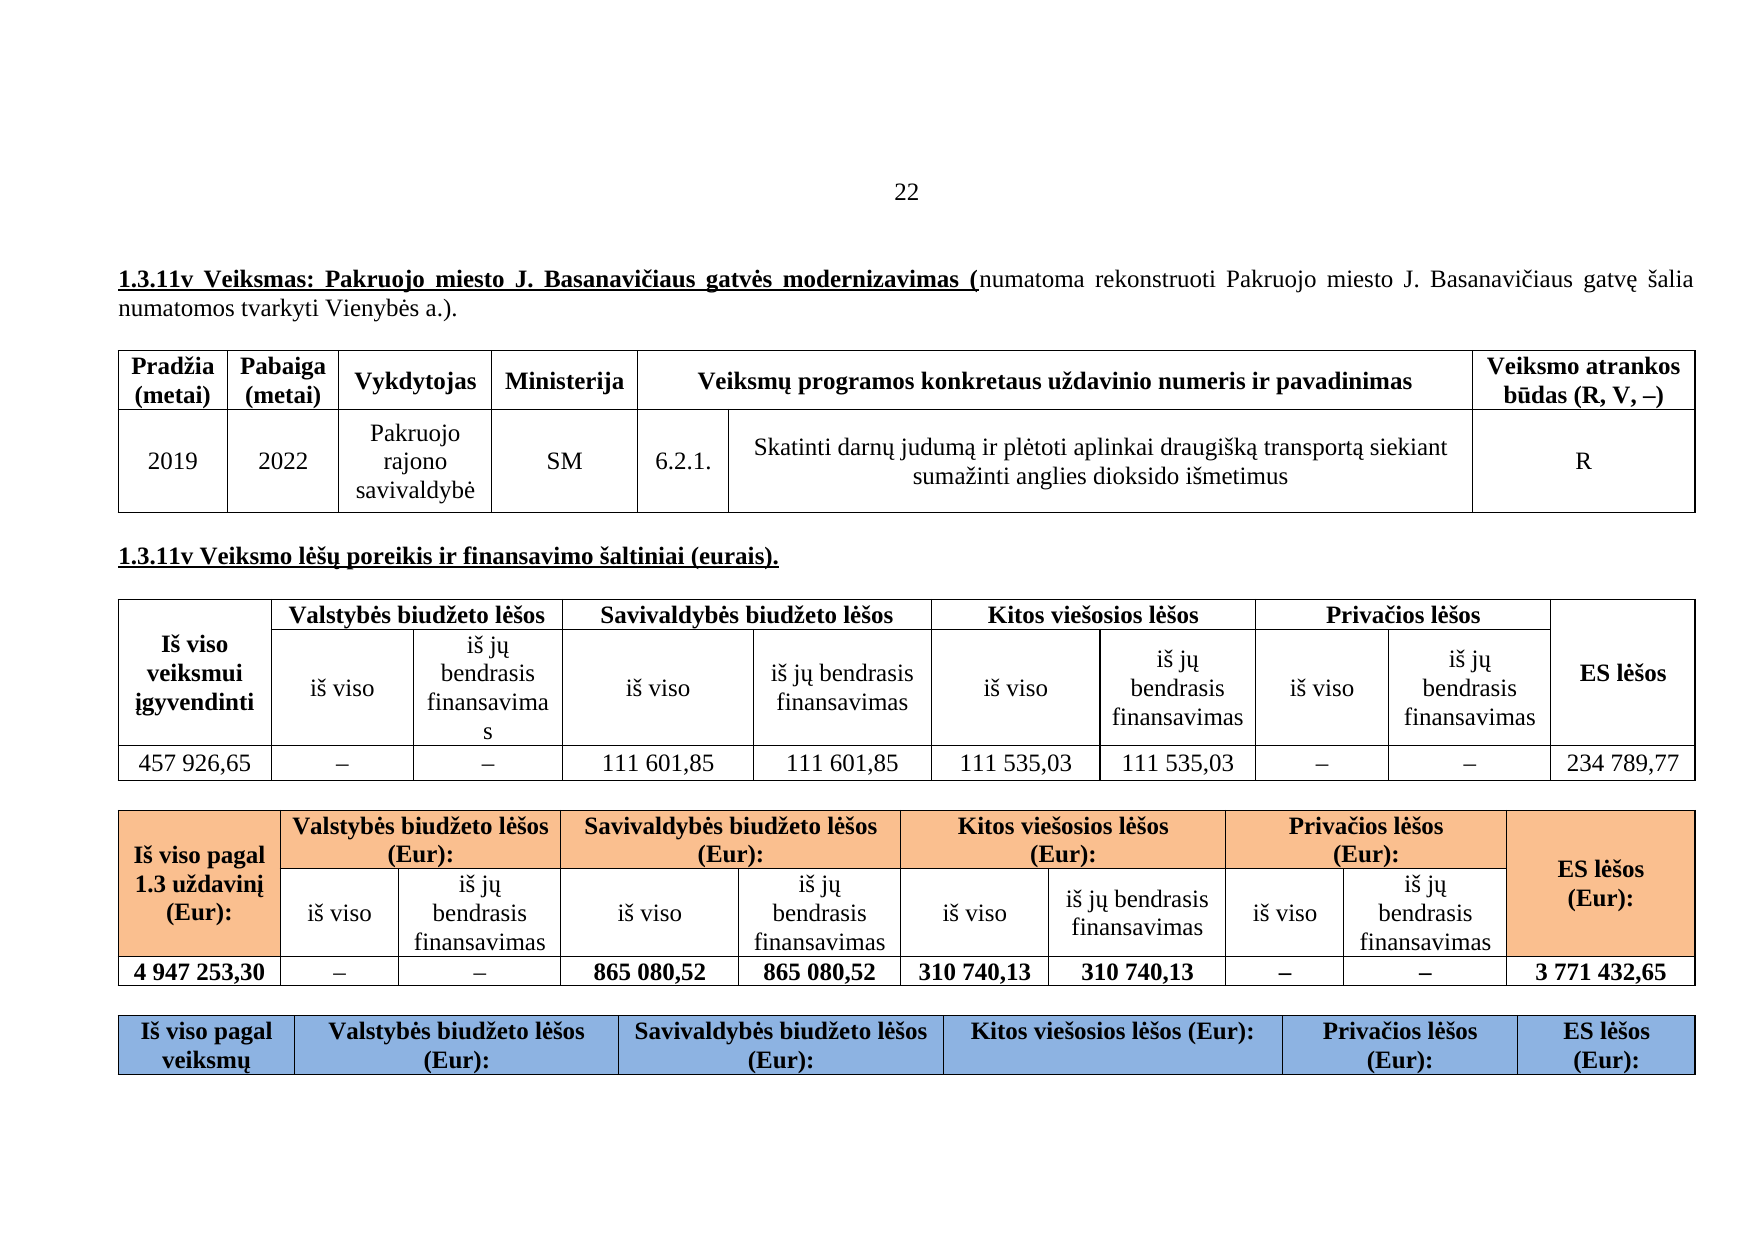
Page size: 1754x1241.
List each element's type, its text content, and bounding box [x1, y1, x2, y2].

table_cell 2019 [119, 410, 227, 512]
table_header Vykdytojas [339, 351, 491, 409]
table_header Savivaldybės biudžeto lėšos (Eur): [619, 1016, 943, 1074]
table_header Savivaldybės biudžeto lėšos (Eur): [561, 811, 900, 868]
table_cell 865 080,52 [739, 957, 900, 985]
table_cell 865 080,52 [561, 957, 738, 985]
table_header Privačios lėšos (Eur): [1283, 1016, 1517, 1074]
table_header Iš viso pagal veiksmų [119, 1016, 294, 1074]
text 1.3.11v Veiksmo lėšų poreikis ir finansavimo šaltiniai (eurais). [118, 541, 1695, 570]
table_cell – [272, 746, 413, 780]
table_header Veiksmo atrankos būdas (R, V, –) [1473, 351, 1694, 409]
table_header Pabaiga (metai) [228, 351, 338, 409]
table_cell – [1226, 957, 1343, 985]
table_header Privačios lėšos (Eur): [1226, 811, 1506, 868]
table_cell iš jų bendrasis finansavimas [754, 630, 931, 745]
table_cell 4 947 253,30 [119, 957, 280, 985]
table_cell iš viso [272, 630, 413, 745]
table_header Kitos viešosios lėšos [932, 600, 1255, 629]
table_header Valstybės biudžeto lėšos (Eur): [295, 1016, 618, 1074]
table_cell 310 740,13 [901, 957, 1048, 985]
table_cell iš viso [281, 869, 398, 956]
table_cell iš viso [1256, 630, 1388, 745]
table_cell 111 601,85 [563, 746, 753, 780]
table_cell 2022 [228, 410, 338, 512]
table_cell iš viso [901, 869, 1048, 956]
table_cell iš jų bendrasis finansavimas [739, 869, 900, 956]
table_cell 111 535,03 [932, 746, 1099, 780]
table_cell iš jų bendrasis finansavimas [1101, 630, 1255, 745]
table_header ES lėšos (Eur): [1518, 1016, 1694, 1074]
table_header Pradžia (metai) [119, 351, 227, 409]
table_cell – [1344, 957, 1506, 985]
table_cell iš viso [561, 869, 738, 956]
text 1.3.11v Veiksmas: Pakruojo miesto J. Basanavičiaus gatvės modernizavimas (numatoma rekonstruoti Pakruojo miesto J. Basanavičiaus gatvę šalia numatomos tvarkyti Vienybės a.). [118, 264, 1695, 322]
table_cell 234 789,77 [1551, 746, 1694, 780]
table_header ES lėšos [1551, 600, 1694, 745]
table_header Veiksmų programos konkretaus uždavinio numeris ir pavadinimas [638, 351, 1472, 409]
table_header Iš viso pagal 1.3 uždavinį (Eur): [119, 811, 280, 956]
table_cell – [399, 957, 560, 985]
table_cell – [414, 746, 562, 780]
table_header Ministerija [492, 351, 637, 409]
table_cell iš jų bendrasis finansavimas [1389, 630, 1550, 745]
table_cell iš jų bendrasis finansavimas [399, 869, 560, 956]
table_cell R [1473, 410, 1694, 512]
table_cell iš jų bendrasis finansavimas [414, 630, 562, 745]
table_header Kitos viešosios lėšos (Eur): [944, 1016, 1282, 1074]
table_cell 310 740,13 [1049, 957, 1225, 985]
table_header Privačios lėšos [1256, 600, 1550, 629]
table_header Valstybės biudžeto lėšos [272, 600, 562, 629]
table_cell 3 771 432,65 [1507, 957, 1694, 985]
table_cell iš viso [563, 630, 753, 745]
table_header Savivaldybės biudžeto lėšos [563, 600, 931, 629]
table_cell – [1256, 746, 1388, 780]
table_cell – [1389, 746, 1550, 780]
table_header Valstybės biudžeto lėšos (Eur): [281, 811, 560, 868]
table_cell Pakruojo rajono savivaldybė [339, 410, 491, 512]
table_cell iš viso [932, 630, 1099, 745]
table_cell 6.2.1. [638, 410, 728, 512]
table_cell SM [492, 410, 637, 512]
table_cell – [281, 957, 398, 985]
table_header Kitos viešosios lėšos (Eur): [901, 811, 1225, 868]
table_cell 111 535,03 [1101, 746, 1255, 780]
table_cell iš jų bendrasis finansavimas [1344, 869, 1506, 956]
table_header ES lėšos (Eur): [1507, 811, 1694, 956]
table_cell 111 601,85 [754, 746, 931, 780]
table_cell iš viso [1226, 869, 1343, 956]
table_cell 457 926,65 [119, 746, 271, 780]
table_cell Skatinti darnų judumą ir plėtoti aplinkai draugišką transportą siekiant sumažinti anglies dioksido išmetimus [729, 410, 1472, 512]
table_cell iš jų bendrasis finansavimas [1049, 869, 1225, 956]
table_header Iš viso veiksmui įgyvendinti [119, 600, 271, 745]
